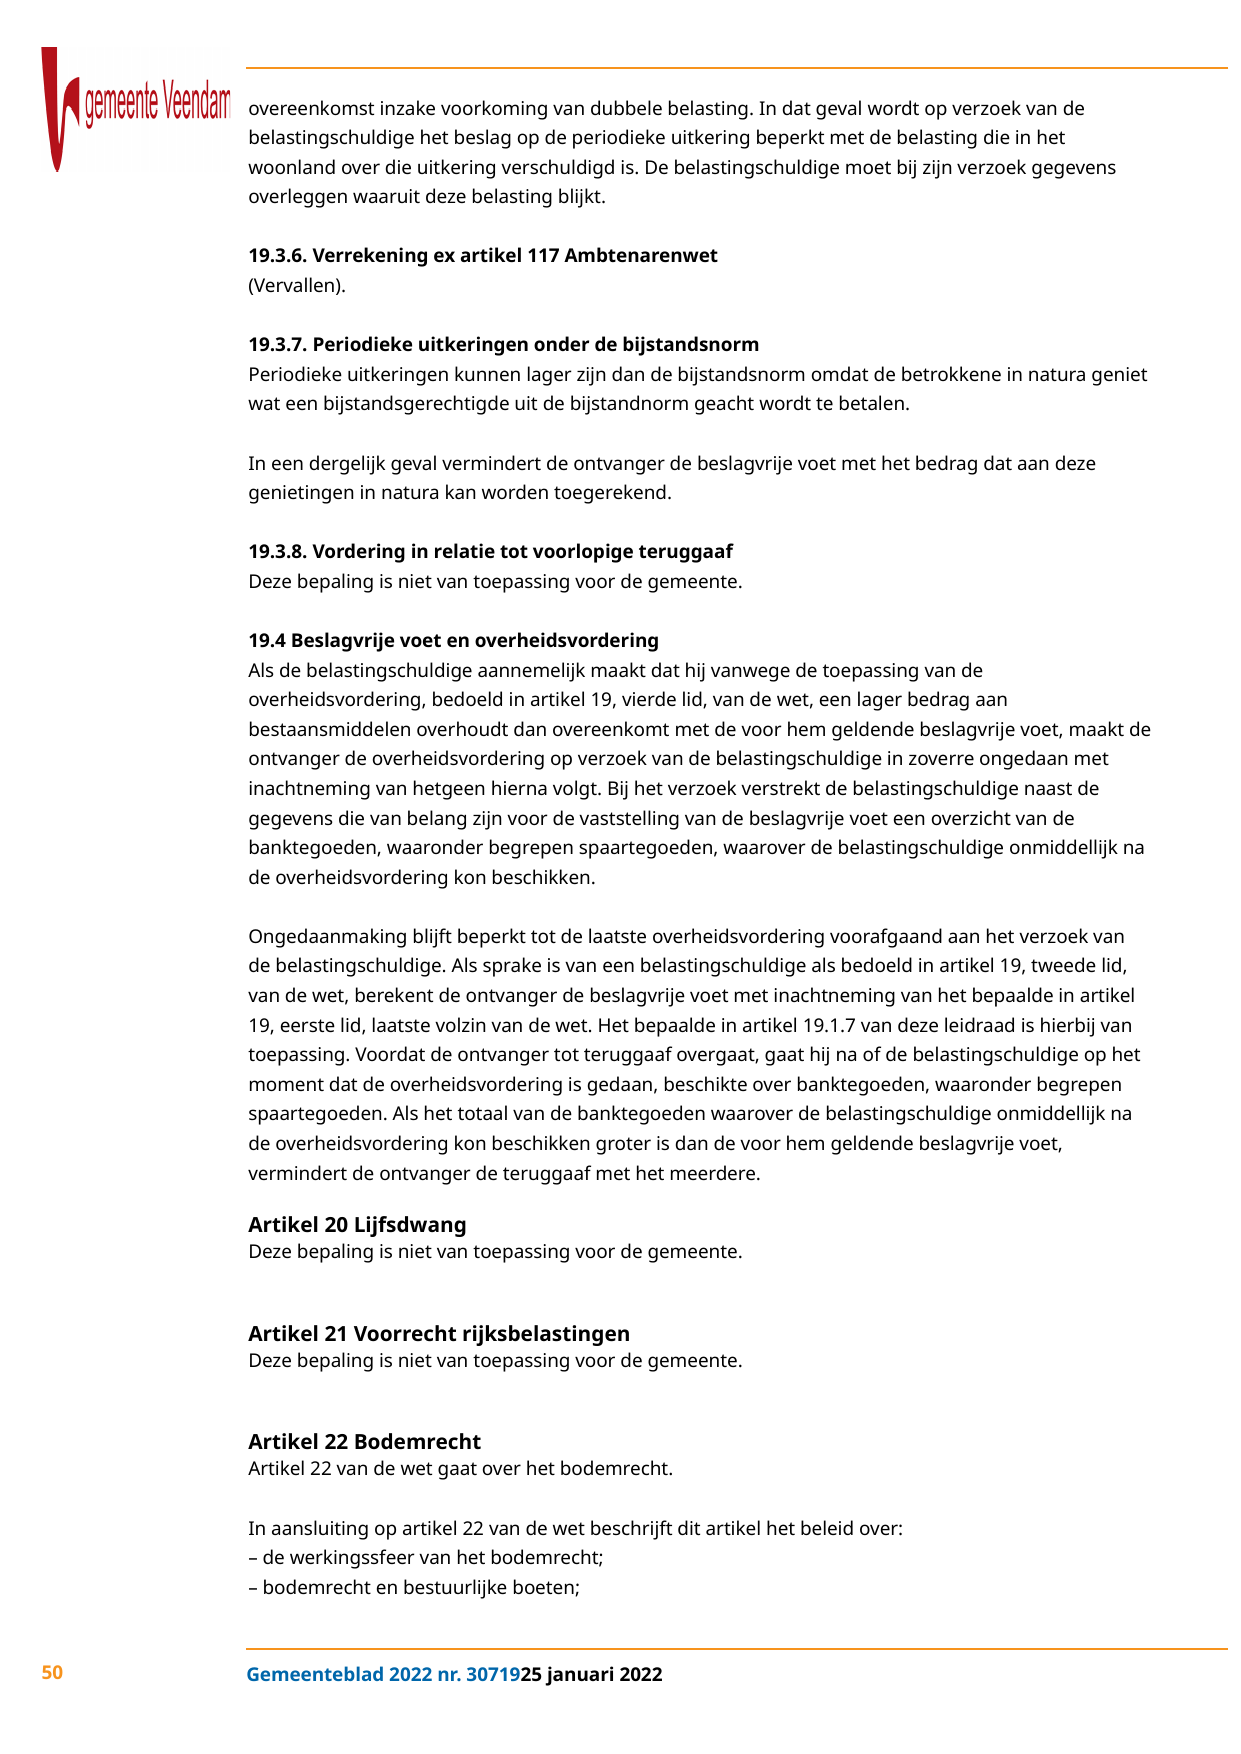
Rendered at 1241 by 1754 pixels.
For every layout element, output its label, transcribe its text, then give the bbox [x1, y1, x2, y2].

text In aansluiting op artikel 22 van de wet beschrijft dit artikel het beleid over: [248, 1515, 1152, 1540]
picture [41, 47, 231, 172]
text Als de belastingschuldige aannemelijk maakt dat hij vanwege de toepassing van de overheidsvordering, bedoeld in artikel 19, vierde lid, van de wet, een lager bedrag aan bestaansmiddelen overhoudt dan overeenkomt met de voor hem geldende beslagvrije voet, maakt de ontvanger de overheidsvordering op verzoek van de belastingschuldige in zoverre ongedaan met inachtneming van hetgeen hierna volgt. Bij het verzoek verstrekt de belastingschuldige naast de gegevens die van belang zijn voor de vaststelling van de beslagvrije voet een overzicht van de banktegoeden, waaronder begrepen spaartegoeden, waarover de belastingschuldige onmiddellijk na de overheidsvordering kon beschikken. [248, 657, 1152, 890]
text Deze bepaling is niet van toepassing voor de gemeente. [248, 1347, 1152, 1373]
text Deze bepaling is niet van toepassing voor de gemeente. [248, 1239, 1152, 1264]
text Artikel 20 Lijfsdwang [248, 1210, 1152, 1239]
text In een dergelijk geval vermindert de ontvanger de beslagvrije voet met het bedrag dat aan deze genietingen in natura kan worden toegerekend. [248, 450, 1152, 505]
text Artikel 22 van de wet gaat over het bodemrecht. [248, 1456, 1152, 1481]
text (Vervallen). [248, 272, 1152, 298]
text Artikel 22 Bodemrecht [248, 1427, 1152, 1456]
text 19.3.7. Periodieke uitkeringen onder de bijstandsnorm [248, 331, 1152, 357]
text overeenkomst inzake voorkoming van dubbele belasting. In dat geval wordt op verzoek van de belastingschuldige het beslag op de periodieke uitkering beperkt met de belasting die in het woonland over die uitkering verschuldigd is. De belastingschuldige moet bij zijn verzoek gegevens overleggen waaruit deze belasting blijkt. [248, 95, 1152, 209]
text – de werkingssfeer van het bodemrecht; [248, 1544, 1152, 1570]
text 19.4 Beslagvrije voet en overheidsvordering [248, 627, 1152, 653]
text 19.3.6. Verrekening ex artikel 117 Ambtenarenwet [248, 243, 1152, 268]
text Ongedaanmaking blijft beperkt tot de laatste overheidsvordering voorafgaand aan het verzoek van de belastingschuldige. Als sprake is van een belastingschuldige als bedoeld in artikel 19, tweede lid, van de wet, berekent de ontvanger de beslagvrije voet met inachtneming van het bepaalde in artikel 19, eerste lid, laatste volzin van de wet. Het bepaalde in artikel 19.1.7 van deze leidraad is hierbij van toepassing. Voordat de ontvanger tot teruggaaf overgaat, gaat hij na of de belastingschuldige op het moment dat de overheidsvordering is gedaan, beschikte over banktegoeden, waaronder begrepen spaartegoeden. Als het totaal van de banktegoeden waarover de belastingschuldige onmiddellijk na de overheidsvordering kon beschikken groter is dan de voor hem geldende beslagvrije voet, vermindert de ontvanger de teruggaaf met het meerdere. [248, 923, 1152, 1186]
text Deze bepaling is niet van toepassing voor de gemeente. [248, 568, 1152, 594]
text – bodemrecht en bestuurlijke boeten; [248, 1574, 1152, 1599]
text Periodieke uitkeringen kunnen lager zijn dan de bijstandsnorm omdat de betrokkene in natura geniet wat een bijstandsgerechtigde uit de bijstandnorm geacht wordt te betalen. [248, 361, 1152, 416]
text Artikel 21 Voorrecht rijksbelastingen [248, 1319, 1152, 1347]
text 19.3.8. Vordering in relatie tot voorlopige teruggaaf [248, 538, 1152, 564]
